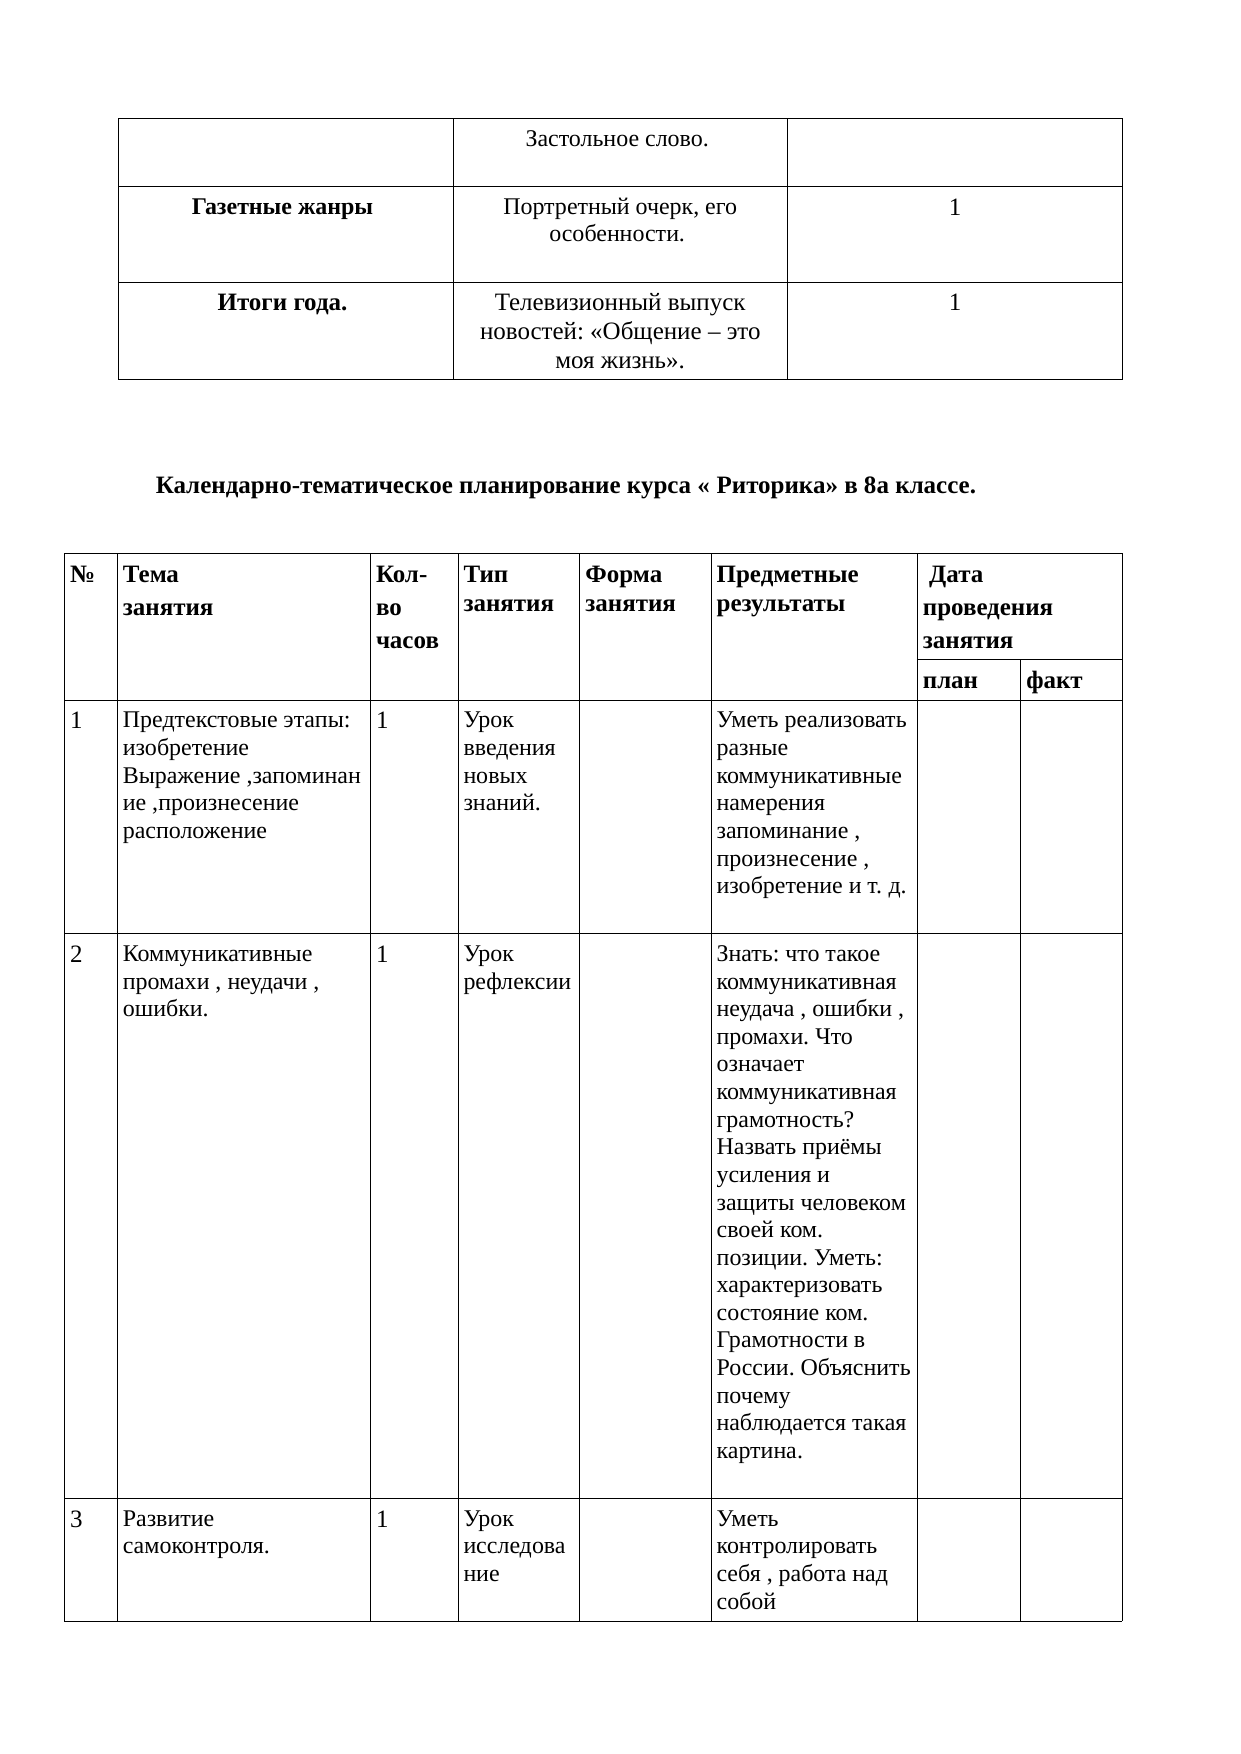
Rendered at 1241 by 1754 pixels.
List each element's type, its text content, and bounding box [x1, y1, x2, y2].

table_header Форма занятия [580, 554, 711, 700]
table_cell Итоги года. [119, 283, 453, 379]
table_header Предметные результаты [712, 554, 917, 700]
table_cell [1021, 701, 1122, 933]
table_cell план [918, 660, 1020, 700]
table_cell Коммуникативные промахи , неудачи , ошибки. [118, 934, 370, 1498]
table_cell Развитие самоконтроля. [118, 1499, 370, 1621]
table_cell 1 [371, 701, 458, 933]
table_cell факт [1021, 660, 1122, 700]
table_cell [918, 1499, 1020, 1621]
table_cell 2 [65, 934, 117, 1498]
table_header Кол-во часов [371, 554, 458, 700]
table_cell Урок рефлексии [459, 934, 579, 1498]
table_cell [1021, 1499, 1122, 1621]
table_cell Урок исследование [459, 1499, 579, 1621]
table_cell 1 [371, 934, 458, 1498]
table_cell Уметь контролировать себя , работа над собой [712, 1499, 917, 1621]
table_cell [918, 934, 1020, 1498]
table_cell [1021, 934, 1122, 1498]
table_cell Газетные жанры [119, 187, 453, 282]
table_cell Телевизионный выпуск новостей: «Общение – это моя жизнь». [454, 283, 787, 379]
table_cell [580, 701, 711, 933]
table_cell [119, 119, 453, 186]
table_cell [580, 1499, 711, 1621]
table_cell [788, 119, 1122, 186]
table_header № [65, 554, 117, 700]
table_cell Портретный очерк, его особенности. [454, 187, 787, 282]
table_header Тип занятия [459, 554, 579, 700]
table_cell Урок введения новых знаний. [459, 701, 579, 933]
table_cell Знать: что такое коммуникативная неудача , ошибки , промахи. Что означает коммуникативная грамотность? Назвать приёмы усиления и защиты человеком своей ком. позиции. Уметь: характеризовать состояние ком. Грамотности в России. Объяснить почему наблюдается такая картина. [712, 934, 917, 1498]
table_cell 1 [788, 187, 1122, 282]
table_cell 1 [65, 701, 117, 933]
table_cell Уметь реализовать разные коммуникативные намерения запоминание , произнесение , изобретение и т. д. [712, 701, 917, 933]
table_cell [918, 701, 1020, 933]
table_cell 1 [788, 283, 1122, 379]
table_cell 3 [65, 1499, 117, 1621]
table_header Дата проведения занятия [918, 554, 1122, 659]
table_cell 1 [371, 1499, 458, 1621]
table_header Тема занятия [118, 554, 370, 700]
table_cell Застольное слово. [454, 119, 787, 186]
table_cell [580, 934, 711, 1498]
table_cell Предтекстовые этапы: изобретение Выражение ,запоминание ,произнесение расположение [118, 701, 370, 933]
text Календарно-тематическое планирование курса « Риторика» в 8а классе. [156, 471, 1122, 499]
